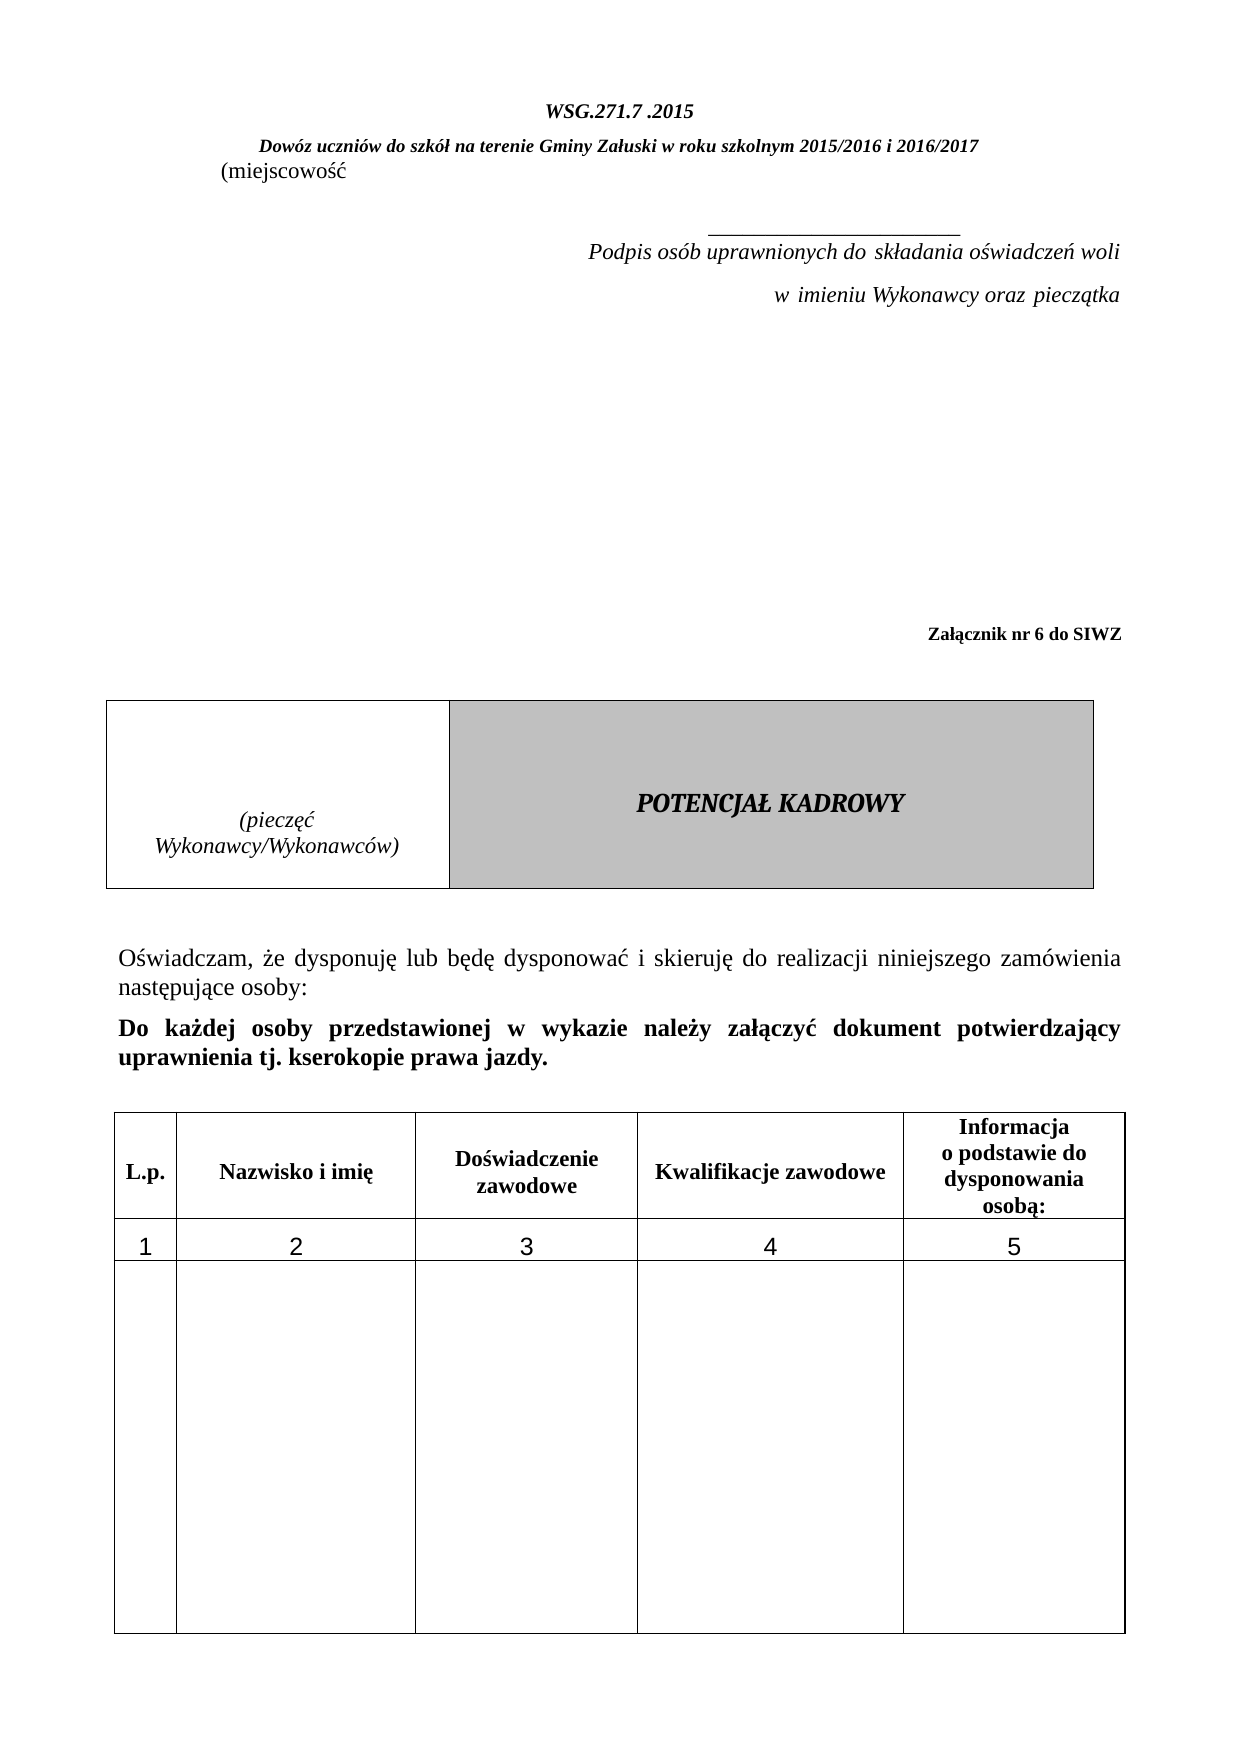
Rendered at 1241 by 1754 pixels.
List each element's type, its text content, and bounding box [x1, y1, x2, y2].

table_cell 4 [638, 1219, 903, 1260]
table_header L.p. [115, 1113, 176, 1218]
text Oświadczam, że dysponuję lub będę dysponować i skieruję do realizacji niniejszego zamówienia następujące osoby: [118, 943, 1122, 1000]
table_cell [177, 1261, 415, 1633]
text Podpis osób uprawnionych do składania oświadczeń woli [118, 238, 1122, 265]
text Załącznik nr 6 do SIWZ [118, 623, 1122, 644]
table_cell [904, 1261, 1124, 1633]
table_cell [416, 1261, 637, 1633]
text Do każdej osoby przedstawionej w wykazie należy załączyć dokument potwierdzający uprawnienia tj. kserokopie prawa jazdy. [118, 1013, 1122, 1070]
table_cell 3 [416, 1219, 637, 1260]
table_header Informacja o podstawie do dysponowania osobą: [904, 1113, 1124, 1218]
text (miejscowość [118, 157, 1122, 183]
table_header (pieczęć Wykonawcy/Wykonawców) [107, 701, 449, 888]
table_cell [115, 1261, 176, 1633]
table_header Kwalifikacje zawodowe [638, 1113, 903, 1218]
table_cell 5 [904, 1219, 1124, 1260]
text w imieniu Wykonawcy oraz pieczątka [118, 281, 1122, 307]
table_cell [638, 1261, 903, 1633]
text ______________________ [708, 212, 1122, 238]
table_header POTENCJAŁ KADROWY [450, 701, 1093, 888]
table_header Nazwisko i imię [177, 1113, 415, 1218]
table_header Doświadczenie zawodowe [416, 1113, 637, 1218]
table_cell 2 [177, 1219, 415, 1260]
table_cell 1 [115, 1219, 176, 1260]
